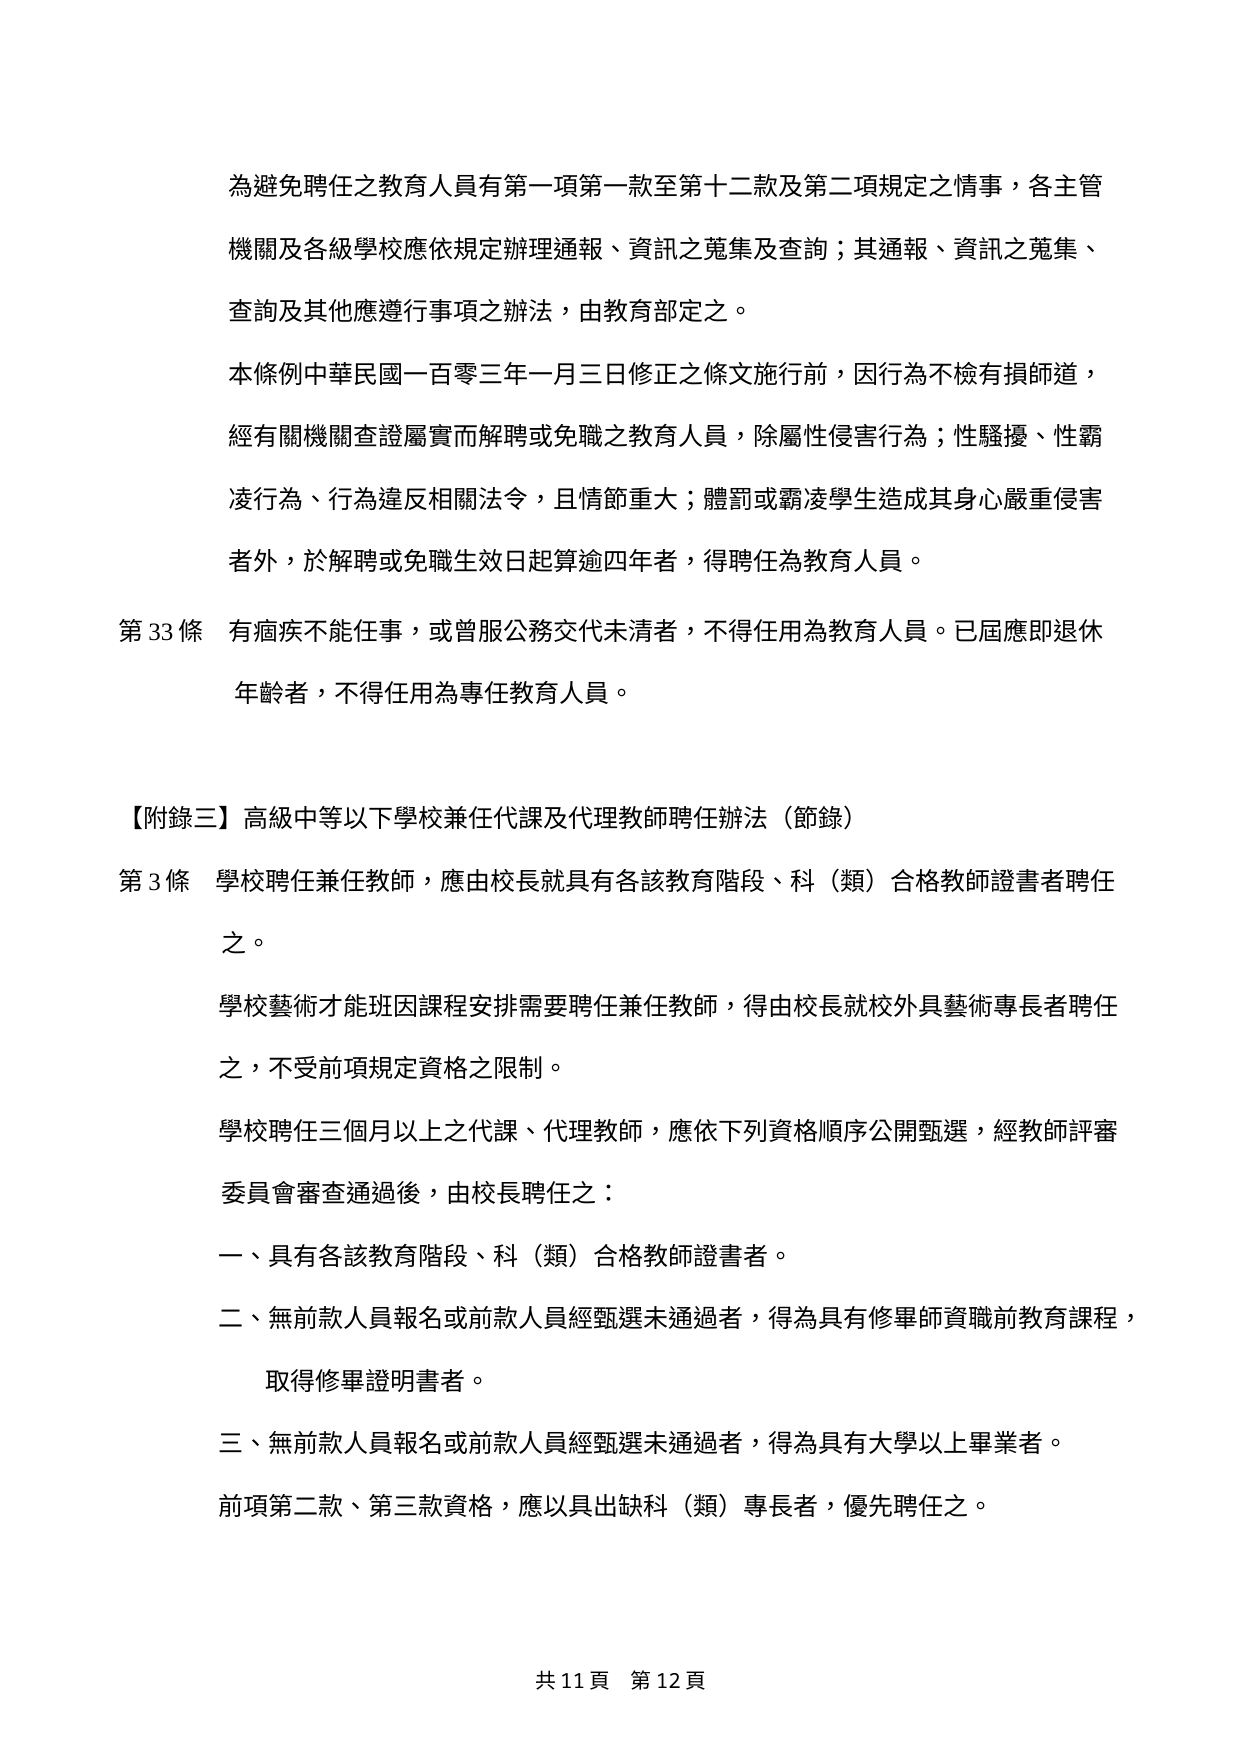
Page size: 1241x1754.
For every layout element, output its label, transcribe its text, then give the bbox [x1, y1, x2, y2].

text 前項第二款、第三款資格，應以具出缺科（類）專長者，優先聘任之。 [218, 1462, 1122, 1525]
text 二、無前款人員報名或前款人員經甄選未通過者，得為具有修畢師資職前教育課程，取得修畢證明書者。 [218, 1275, 1122, 1400]
text 第33條 有痼疾不能任事，或曾服公務交代未清者，不得任用為教育人員。已屆應即退休年齡者，不得任用為專任教育人員。 [118, 587, 1122, 712]
text 本條例中華民國一百零三年一月三日修正之條文施行前，因行為不檢有損師道，經有關機關查證屬實而解聘或免職之教育人員，除屬性侵害行為；性騷擾、性霸凌行為、行為違反相關法令，且情節重大；體罰或霸凌學生造成其身心嚴重侵害者外，於解聘或免職生效日起算逾四年者，得聘任為教育人員。 [229, 331, 1122, 581]
text 第3條 學校聘任兼任教師，應由校長就具有各該教育階段、科（類）合格教師證書者聘任之。 [118, 837, 1122, 962]
text 三、無前款人員報名或前款人員經甄選未通過者，得為具有大學以上畢業者。 [218, 1400, 1122, 1462]
text 學校聘任三個月以上之代課、代理教師，應依下列資格順序公開甄選，經教師評審委員會審查通過後，由校長聘任之： [218, 1087, 1122, 1212]
text 一、具有各該教育階段、科（類）合格教師證書者。 [218, 1212, 1122, 1275]
text 為避免聘任之教育人員有第一項第一款至第十二款及第二項規定之情事，各主管機關及各級學校應依規定辦理通報、資訊之蒐集及查詢；其通報、資訊之蒐集、查詢及其他應遵行事項之辦法，由教育部定之。 [229, 143, 1122, 331]
text 學校藝術才能班因課程安排需要聘任兼任教師，得由校長就校外具藝術專長者聘任之，不受前項規定資格之限制。 [218, 962, 1122, 1087]
text 【附錄三】高級中等以下學校兼任代課及代理教師聘任辦法（節錄） [118, 775, 1122, 837]
